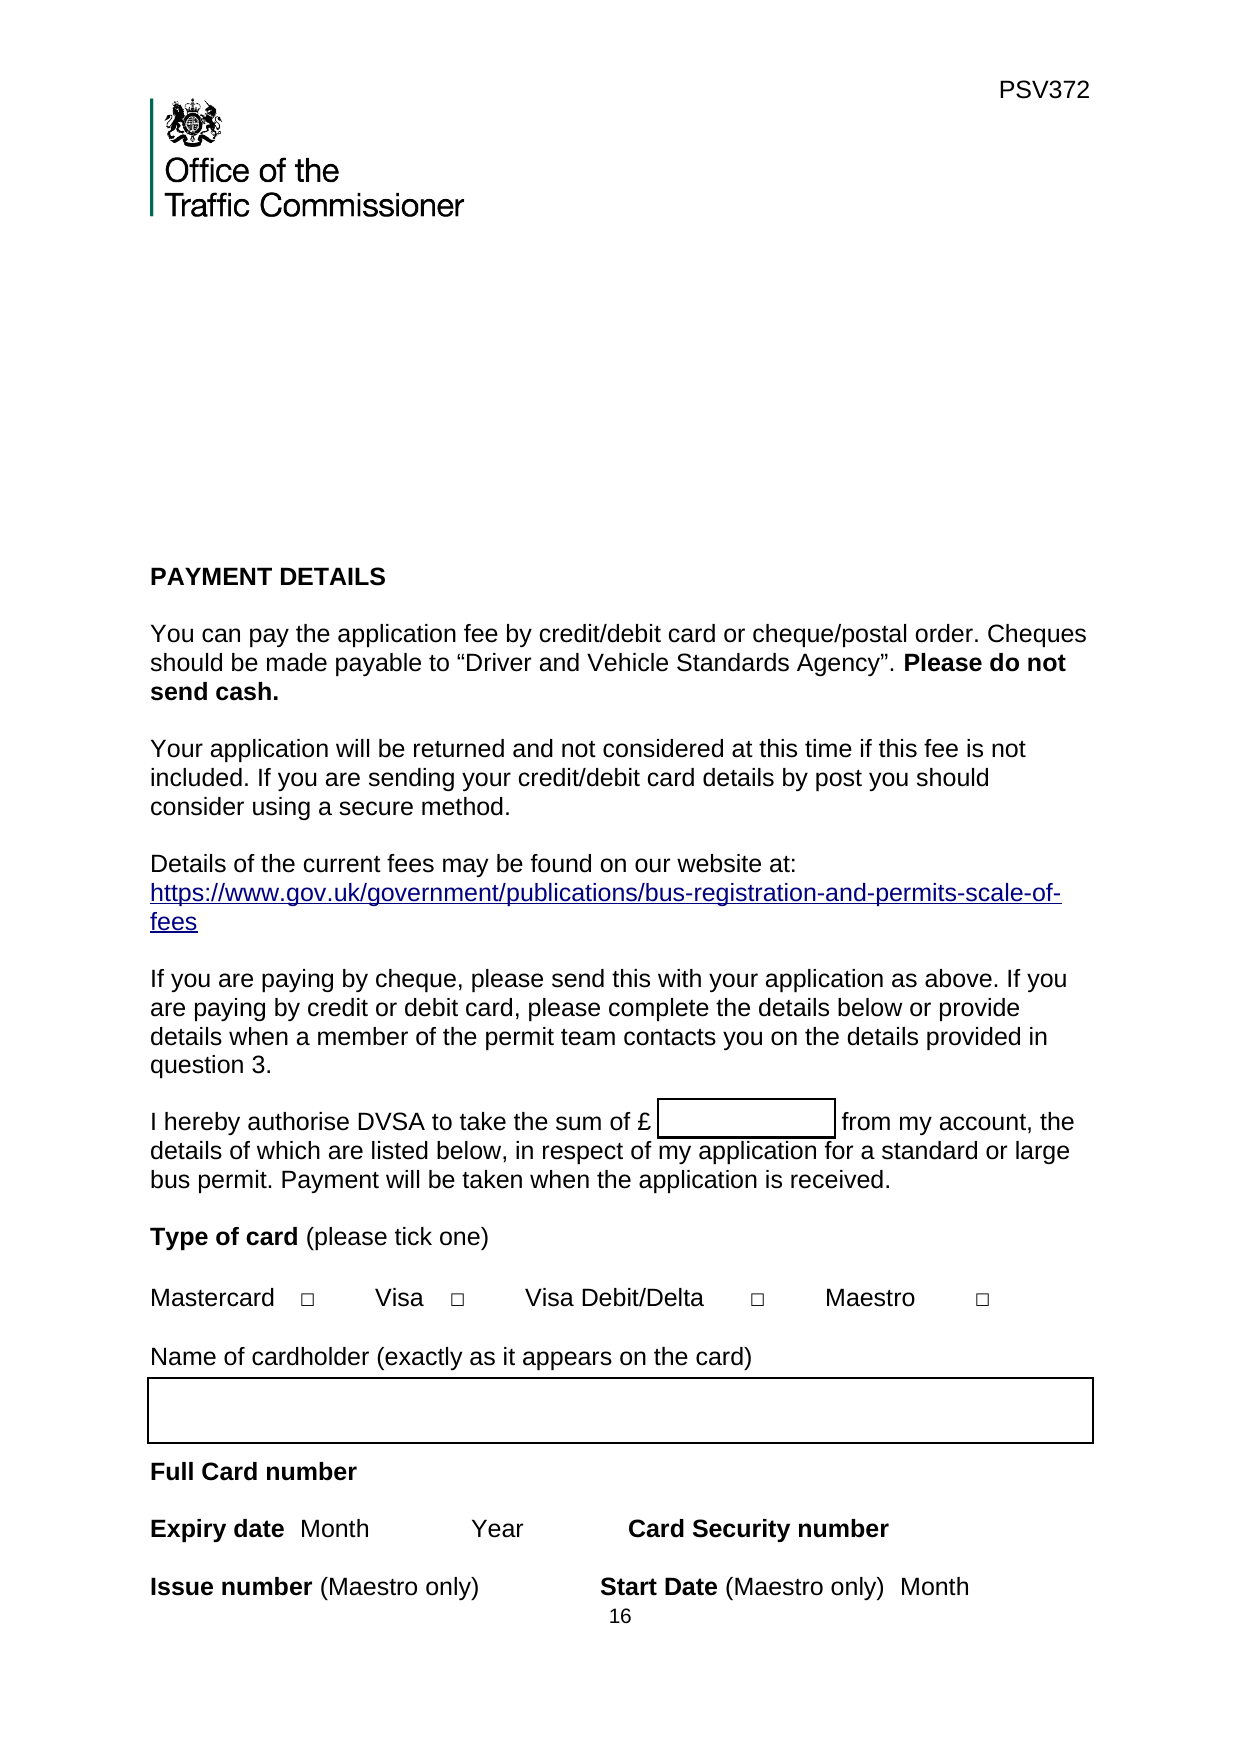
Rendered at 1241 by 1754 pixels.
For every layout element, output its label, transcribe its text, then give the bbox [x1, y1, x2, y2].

text Details of the current fees may be found on our website at: https://www.gov.uk/government/publications/bus-registration-and-permits-scale-of-fees [150, 849, 1090, 935]
text Your application will be returned and not considered at this time if this fee is not included. If you are sending your credit/debit card details by post you should consider using a secure method. [150, 734, 1090, 820]
text PAYMENT DETAILS [150, 562, 1090, 590]
text Issue number (Maestro only) Start Date (Maestro only) Month [150, 1572, 1090, 1600]
text I hereby authorise DVSA to take the sum of £ from my account, the details of which are listed below, in respect of my application for a standard or large bus permit. Payment will be taken when the application is received. [150, 1107, 1090, 1193]
text Full Card number [150, 1457, 1090, 1485]
text Name of cardholder (exactly as it appears on the card) [150, 1342, 1090, 1371]
text Mastercard ☐ Visa ☐ Visa Debit/Delta ☐ Maestro ☐ [150, 1279, 1090, 1314]
text If you are paying by cheque, please send this with your application as above. If you are paying by credit or debit card, please complete the details below or provide details when a member of the permit team contacts you on the details provided in question 3. [150, 964, 1090, 1079]
text You can pay the application fee by credit/debit card or cheque/postal order. Cheques should be made payable to “Driver and Vehicle Standards Agency”. Please do not send cash. [150, 619, 1090, 705]
text Expiry date Month Year Card Security number [150, 1514, 1090, 1543]
text Type of card (please tick one) [150, 1222, 1090, 1251]
